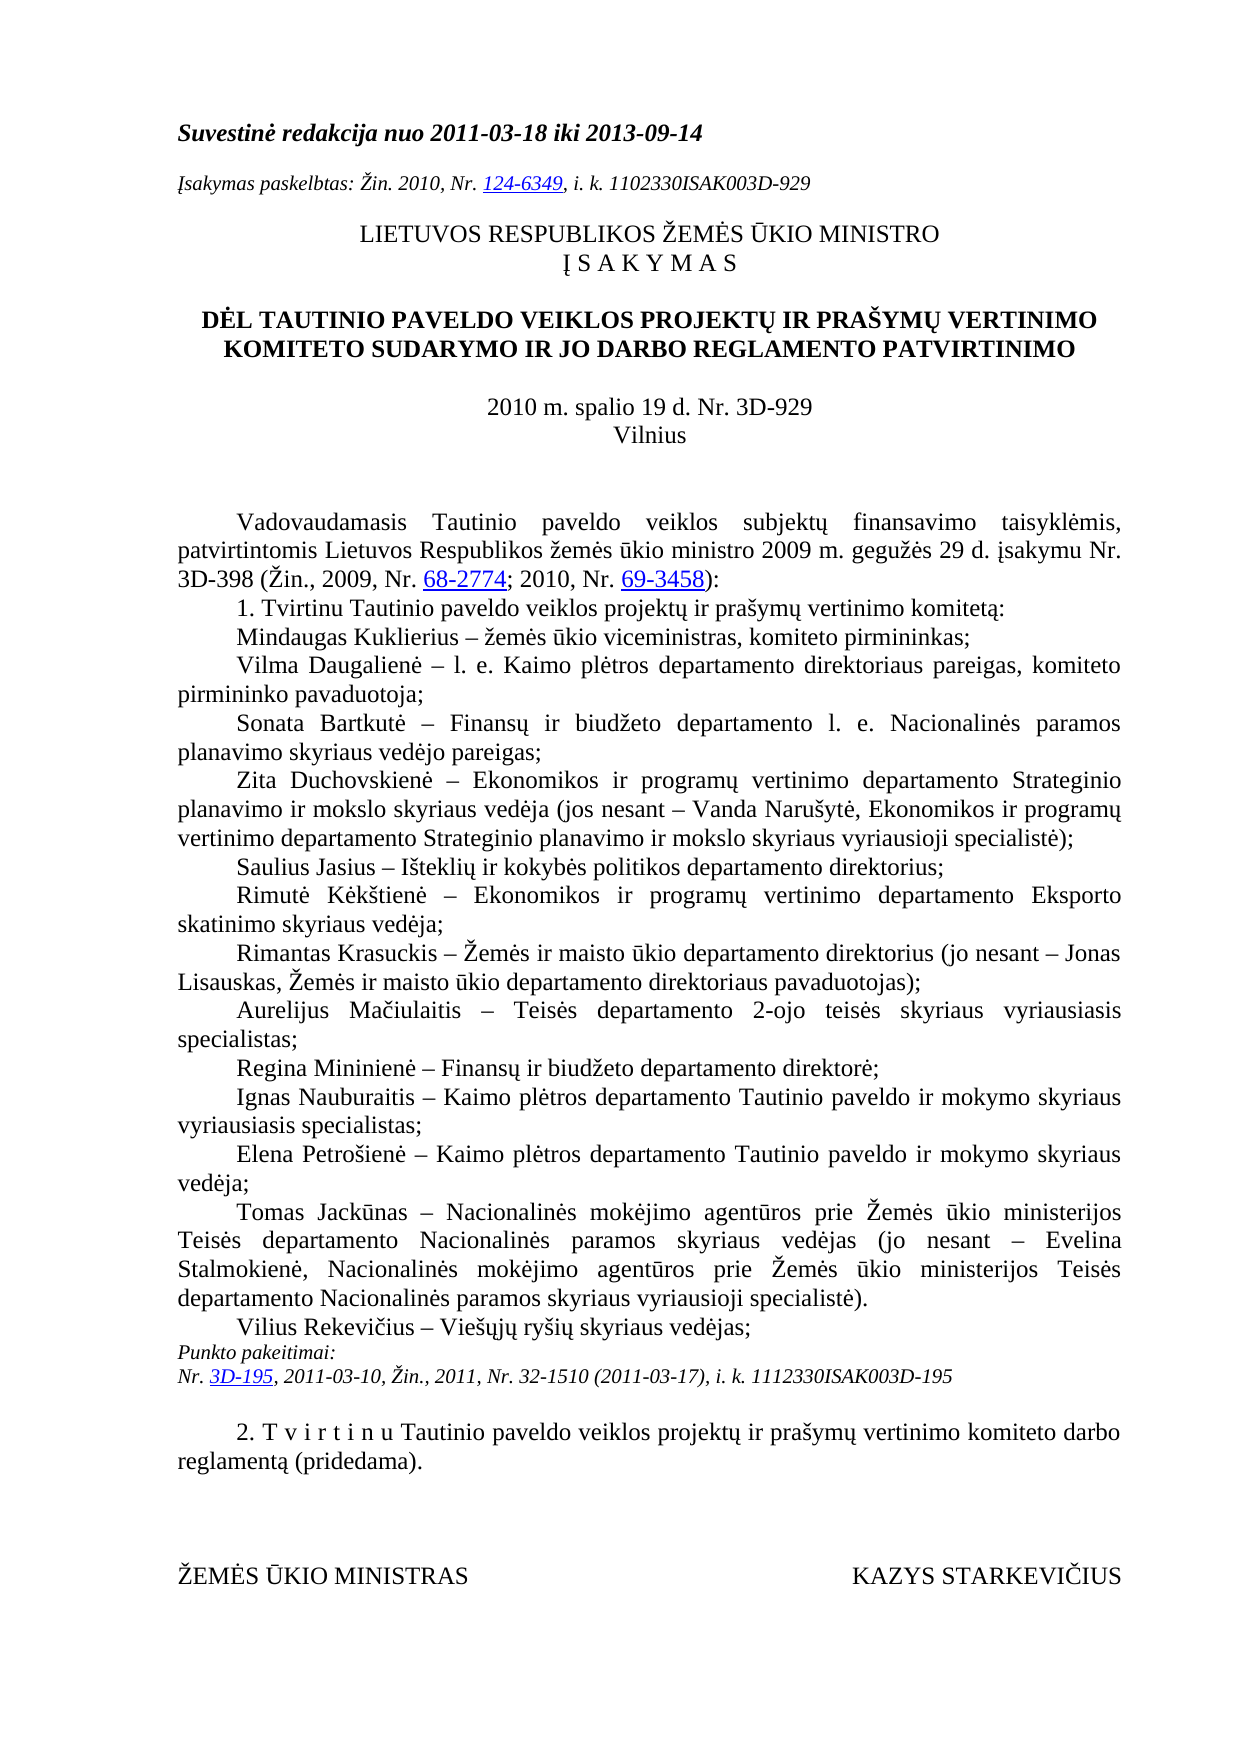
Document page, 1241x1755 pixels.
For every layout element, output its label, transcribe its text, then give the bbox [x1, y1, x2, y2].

text 1. Tvirtinu Tautinio paveldo veiklos projektų ir prašymų vertinimo komitetą: [177, 593, 1122, 622]
text Ignas Nauburaitis – Kaimo plėtros departamento Tautinio paveldo ir mokymo skyriaus vyriausiasis specialistas; [177, 1082, 1122, 1139]
text Vilius Rekevičius – Viešųjų ryšių skyriaus vedėjas; [177, 1312, 1122, 1340]
text Įsakymas paskelbtas: Žin. 2010, Nr. 124-6349, i. k. 1102330ISAK003D-929 [177, 171, 1122, 195]
text Žemės ūkio ministras Kazys Starkevičius [177, 1561, 1122, 1590]
text Zita Duchovskienė – Ekonomikos ir programų vertinimo departamento Strateginio planavimo ir mokslo skyriaus vedėja (jos nesant – Vanda Narušytė, Ekonomikos ir programų vertinimo departamento Strateginio planavimo ir mokslo skyriaus vyriausioji specialistė); [177, 765, 1122, 852]
text 2010 m. spalio 19 d. Nr. 3D-929 [177, 392, 1122, 420]
text Elena Petrošienė – Kaimo plėtros departamento Tautinio paveldo ir mokymo skyriaus vedėja; [177, 1139, 1122, 1197]
text Mindaugas Kuklierius – žemės ūkio viceministras, komiteto pirmininkas; [177, 622, 1122, 650]
text Rimutė Kėkštienė – Ekonomikos ir programų vertinimo departamento Eksporto skatinimo skyriaus vedėja; [177, 880, 1122, 938]
text Vilma Daugalienė – l. e. Kaimo plėtros departamento direktoriaus pareigas, komiteto pirmininko pavaduotoja; [177, 650, 1122, 708]
text Punkto pakeitimai: [177, 1340, 1122, 1364]
text Rimantas Krasuckis – Žemės ir maisto ūkio departamento direktorius (jo nesant – Jonas Lisauskas, Žemės ir maisto ūkio departamento direktoriaus pavaduotojas); [177, 938, 1122, 995]
text Sonata Bartkutė – Finansų ir biudžeto departamento l. e. Nacionalinės paramos planavimo skyriaus vedėjo pareigas; [177, 708, 1122, 765]
text Į S A K Y M A S [177, 248, 1122, 277]
text Tomas Jackūnas – Nacionalinės mokėjimo agentūros prie Žemės ūkio ministerijos Teisės departamento Nacionalinės paramos skyriaus vedėjas (jo nesant – Evelina Stalmokienė, Nacionalinės mokėjimo agentūros prie Žemės ūkio ministerijos Teisės departamento Nacionalinės paramos skyriaus vyriausioji specialistė). [177, 1197, 1122, 1312]
text LIETUVOS RESPUBLIKOS ŽEMĖS ŪKIO MINISTRO [177, 219, 1122, 248]
text Saulius Jasius – Išteklių ir kokybės politikos departamento direktorius; [177, 852, 1122, 880]
text Aurelijus Mačiulaitis – Teisės departamento 2-ojo teisės skyriaus vyriausiasis specialistas; [177, 995, 1122, 1053]
text Vilnius [177, 420, 1122, 449]
text DĖL TAUTINIO PAVELDO VEIKLOS PROJEKTŲ IR PRAŠYMŲ VERTINIMO KOMITETO SUDARYMO IR JO DARBO REGLAMENTO PATVIRTINIMO [177, 305, 1122, 363]
text Regina Mininienė – Finansų ir biudžeto departamento direktorė; [177, 1053, 1122, 1082]
text 2. T v i r t i n u Tautinio paveldo veiklos projektų ir prašymų vertinimo komiteto darbo reglamentą (pridedama). [177, 1417, 1122, 1475]
text Vadovaudamasis Tautinio paveldo veiklos subjektų finansavimo taisyklėmis, patvirtintomis Lietuvos Respublikos žemės ūkio ministro 2009 m. gegužės 29 d. įsakymu Nr. 3D-398 (Žin., 2009, Nr. 68-2774; 2010, Nr. 69-3458): [177, 507, 1122, 593]
text Nr. 3D-195, 2011-03-10, Žin., 2011, Nr. 32-1510 (2011-03-17), i. k. 1112330ISAK003D-195 [177, 1364, 1122, 1388]
text Suvestinė redakcija nuo 2011-03-18 iki 2013-09-14 [177, 118, 1122, 147]
